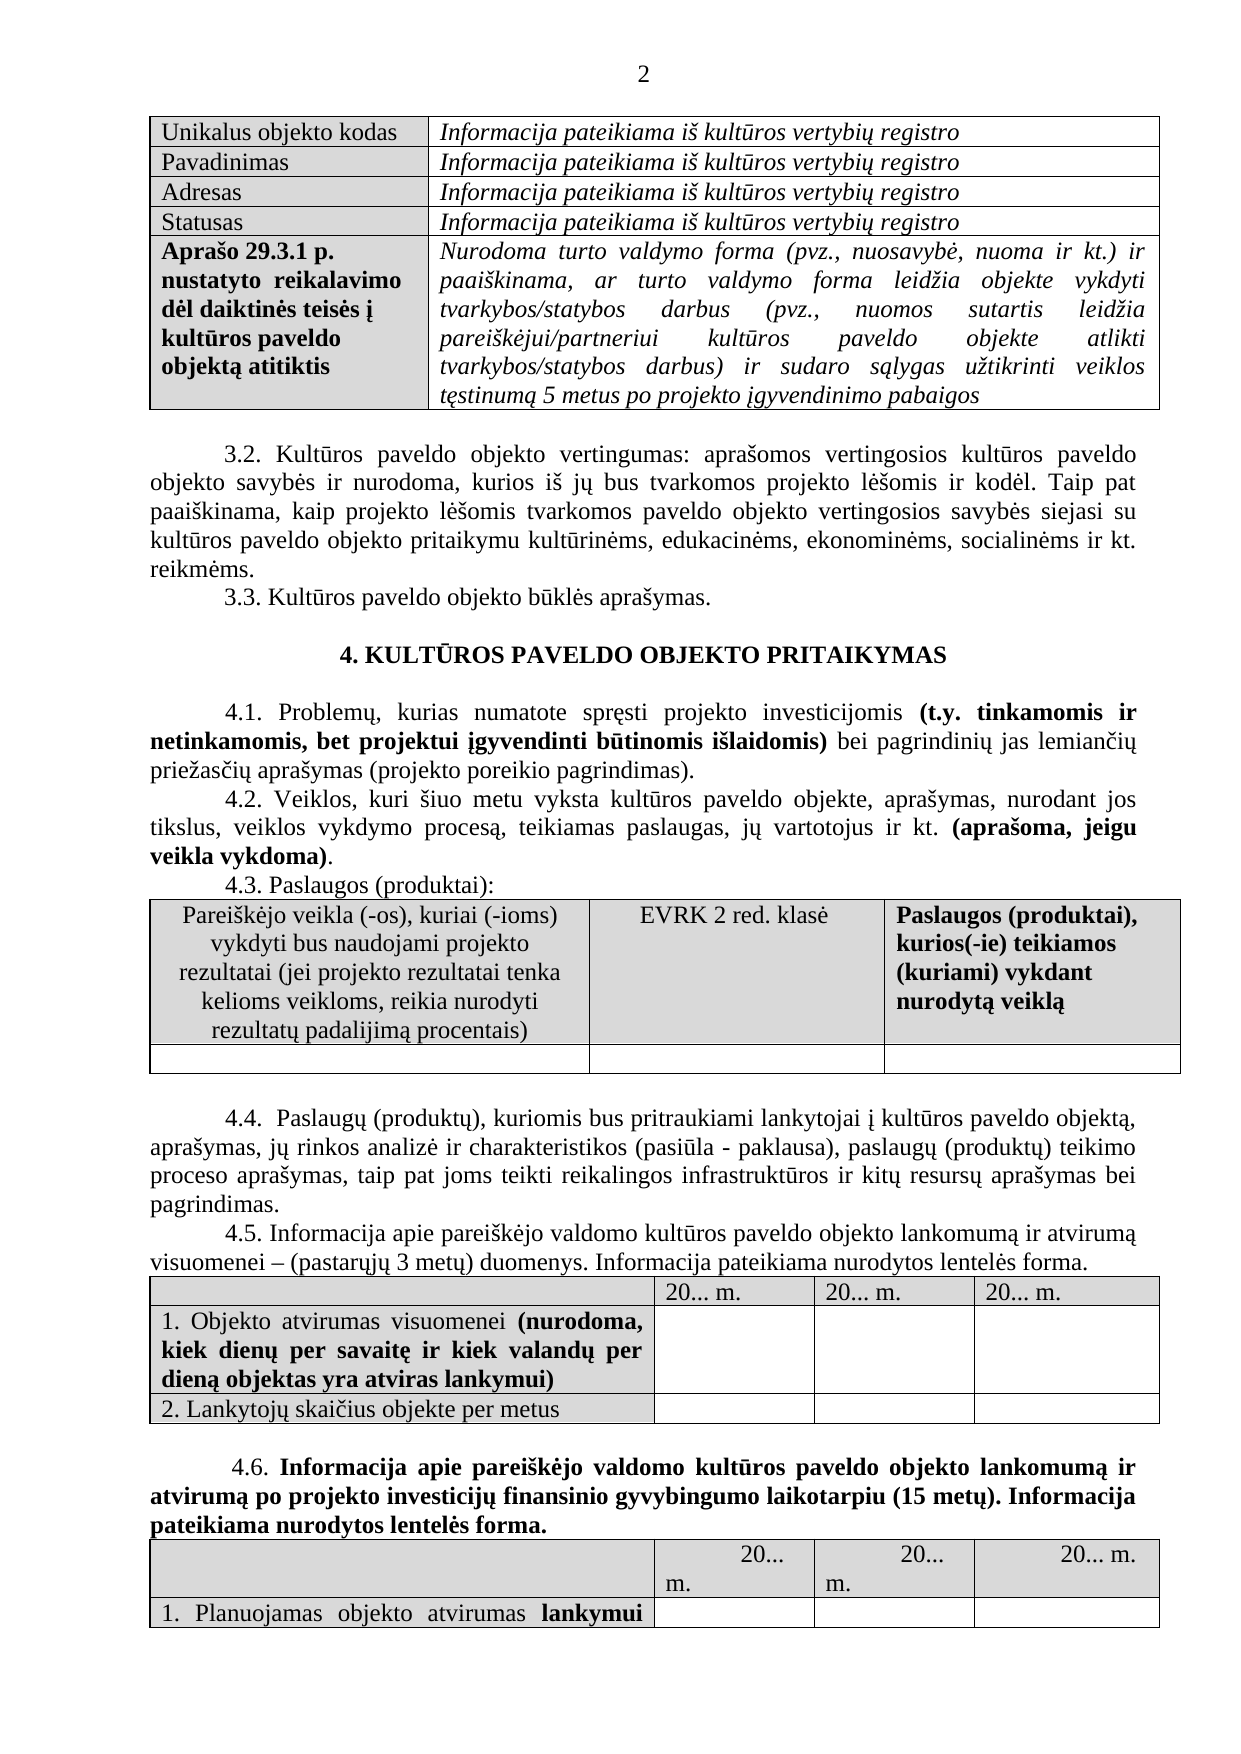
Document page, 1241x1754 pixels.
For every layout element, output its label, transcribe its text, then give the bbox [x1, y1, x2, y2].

table_header 20... m. [975, 1277, 1159, 1305]
table_cell [655, 1598, 814, 1627]
table_cell [590, 1045, 884, 1073]
table_header 20... m. [815, 1277, 974, 1305]
table_header [151, 1540, 654, 1597]
table_cell Informacija pateikiama iš kultūros vertybių registro [429, 177, 1159, 206]
table_header Unikalus objekto kodas [151, 117, 428, 146]
text 4.4. Paslaugų (produktų), kuriomis bus pritraukiami lankytojai į kultūros paveldo objektą, aprašymas, jų rinkos analizė ir charakteristikos (pasiūla - paklausa), paslaugų (produktų) teikimo proceso aprašymas, taip pat joms teikti reikalingos infrastruktūros ir kitų resursų aprašymas bei pagrindimas. [150, 1103, 1137, 1218]
table_cell [975, 1394, 1159, 1422]
text 3.3. Kultūros paveldo objekto būklės aprašymas. [150, 582, 1137, 611]
text 4.3. Paslaugos (produktai): [150, 870, 1137, 899]
table_header 20... m. [975, 1540, 1159, 1597]
table_header Informacija pateikiama iš kultūros vertybių registro [429, 117, 1159, 146]
text 4.1. Problemų, kurias numatote spręsti projekto investicijomis (t.y. tinkamomis ir netinkamomis, bet projektui įgyvendinti būtinomis išlaidomis) bei pagrindinių jas lemiančių priežasčių aprašymas (projekto poreikio pagrindimas). [150, 697, 1137, 784]
table_header Paslaugos (produktai), kurios(-ie) teikiamos (kuriami) vykdant nurodytą veiklą [885, 900, 1180, 1043]
text 4.6. Informacija apie pareiškėjo valdomo kultūros paveldo objekto lankomumą ir atvirumą po projekto investicijų finansinio gyvybingumo laikotarpiu (15 metų). Informacija pateikiama nurodytos lentelės forma. [150, 1452, 1137, 1538]
table_header Pareiškėjo veikla (-os), kuriai (-ioms) vykdyti bus naudojami projekto rezultatai (jei projekto rezultatai tenka kelioms veikloms, reikia nurodyti rezultatų padalijimą procentais) [151, 900, 589, 1043]
text 4. KULTŪROS PAVELDO OBJEKTO PRITAIKYMAS [150, 640, 1137, 669]
table_header 20... m. [655, 1277, 814, 1305]
table_cell [975, 1598, 1159, 1627]
table_cell 1. Objekto atvirumas visuomenei (nurodoma, kiek dienų per savaitę ir kiek valandų per dieną objektas yra atviras lankymui) [151, 1306, 654, 1393]
table_header 20... m. [655, 1540, 814, 1597]
table_cell Aprašo 29.3.1 p. nustatyto reikalavimo dėl daiktinės teisės į kultūros paveldo objektą atitiktis [151, 236, 428, 409]
table_cell Adresas [151, 177, 428, 206]
text 4.5. Informacija apie pareiškėjo valdomo kultūros paveldo objekto lankomumą ir atvirumą visuomenei – (pastarųjų 3 metų) duomenys. Informacija pateikiama nurodytos lentelės forma. [150, 1218, 1137, 1276]
table_cell [655, 1306, 814, 1393]
text 4.2. Veiklos, kuri šiuo metu vyksta kultūros paveldo objekte, aprašymas, nurodant jos tikslus, veiklos vykdymo procesą, teikiamas paslaugas, jų vartotojus ir kt. (aprašoma, jeigu veikla vykdoma). [150, 784, 1137, 870]
table_cell 2. Lankytojų skaičius objekte per metus [151, 1394, 654, 1422]
table_cell [151, 1045, 589, 1073]
table_cell [815, 1306, 974, 1393]
table_cell Informacija pateikiama iš kultūros vertybių registro [429, 207, 1159, 235]
table_cell Statusas [151, 207, 428, 235]
table_cell Nurodoma turto valdymo forma (pvz., nuosavybė, nuoma ir kt.) ir paaiškinama, ar turto valdymo forma leidžia objekte vykdyti tvarkybos/statybos darbus (pvz., nuomos sutartis leidžia pareiškėjui/partneriui kultūros paveldo objekte atlikti tvarkybos/statybos darbus) ir sudaro sąlygas užtikrinti veiklos tęstinumą 5 metus po projekto įgyvendinimo pabaigos [429, 236, 1159, 409]
table_cell [655, 1394, 814, 1422]
table_header [151, 1277, 654, 1305]
table_cell [815, 1394, 974, 1422]
table_cell [815, 1598, 974, 1627]
table_header 20... m. [815, 1540, 974, 1597]
table_cell [885, 1045, 1180, 1073]
table_cell 1. Planuojamas objekto atvirumas lankymui [151, 1598, 654, 1627]
table_cell Pavadinimas [151, 147, 428, 176]
table_header EVRK 2 red. klasė [590, 900, 884, 1043]
table_cell [975, 1306, 1159, 1393]
text 3.2. Kultūros paveldo objekto vertingumas: aprašomos vertingosios kultūros paveldo objekto savybės ir nurodoma, kurios iš jų bus tvarkomos projekto lėšomis ir kodėl. Taip pat paaiškinama, kaip projekto lėšomis tvarkomos paveldo objekto vertingosios savybės siejasi su kultūros paveldo objekto pritaikymu kultūrinėms, edukacinėms, ekonominėms, socialinėms ir kt. reikmėms. [150, 439, 1137, 582]
table_cell Informacija pateikiama iš kultūros vertybių registro [429, 147, 1159, 176]
